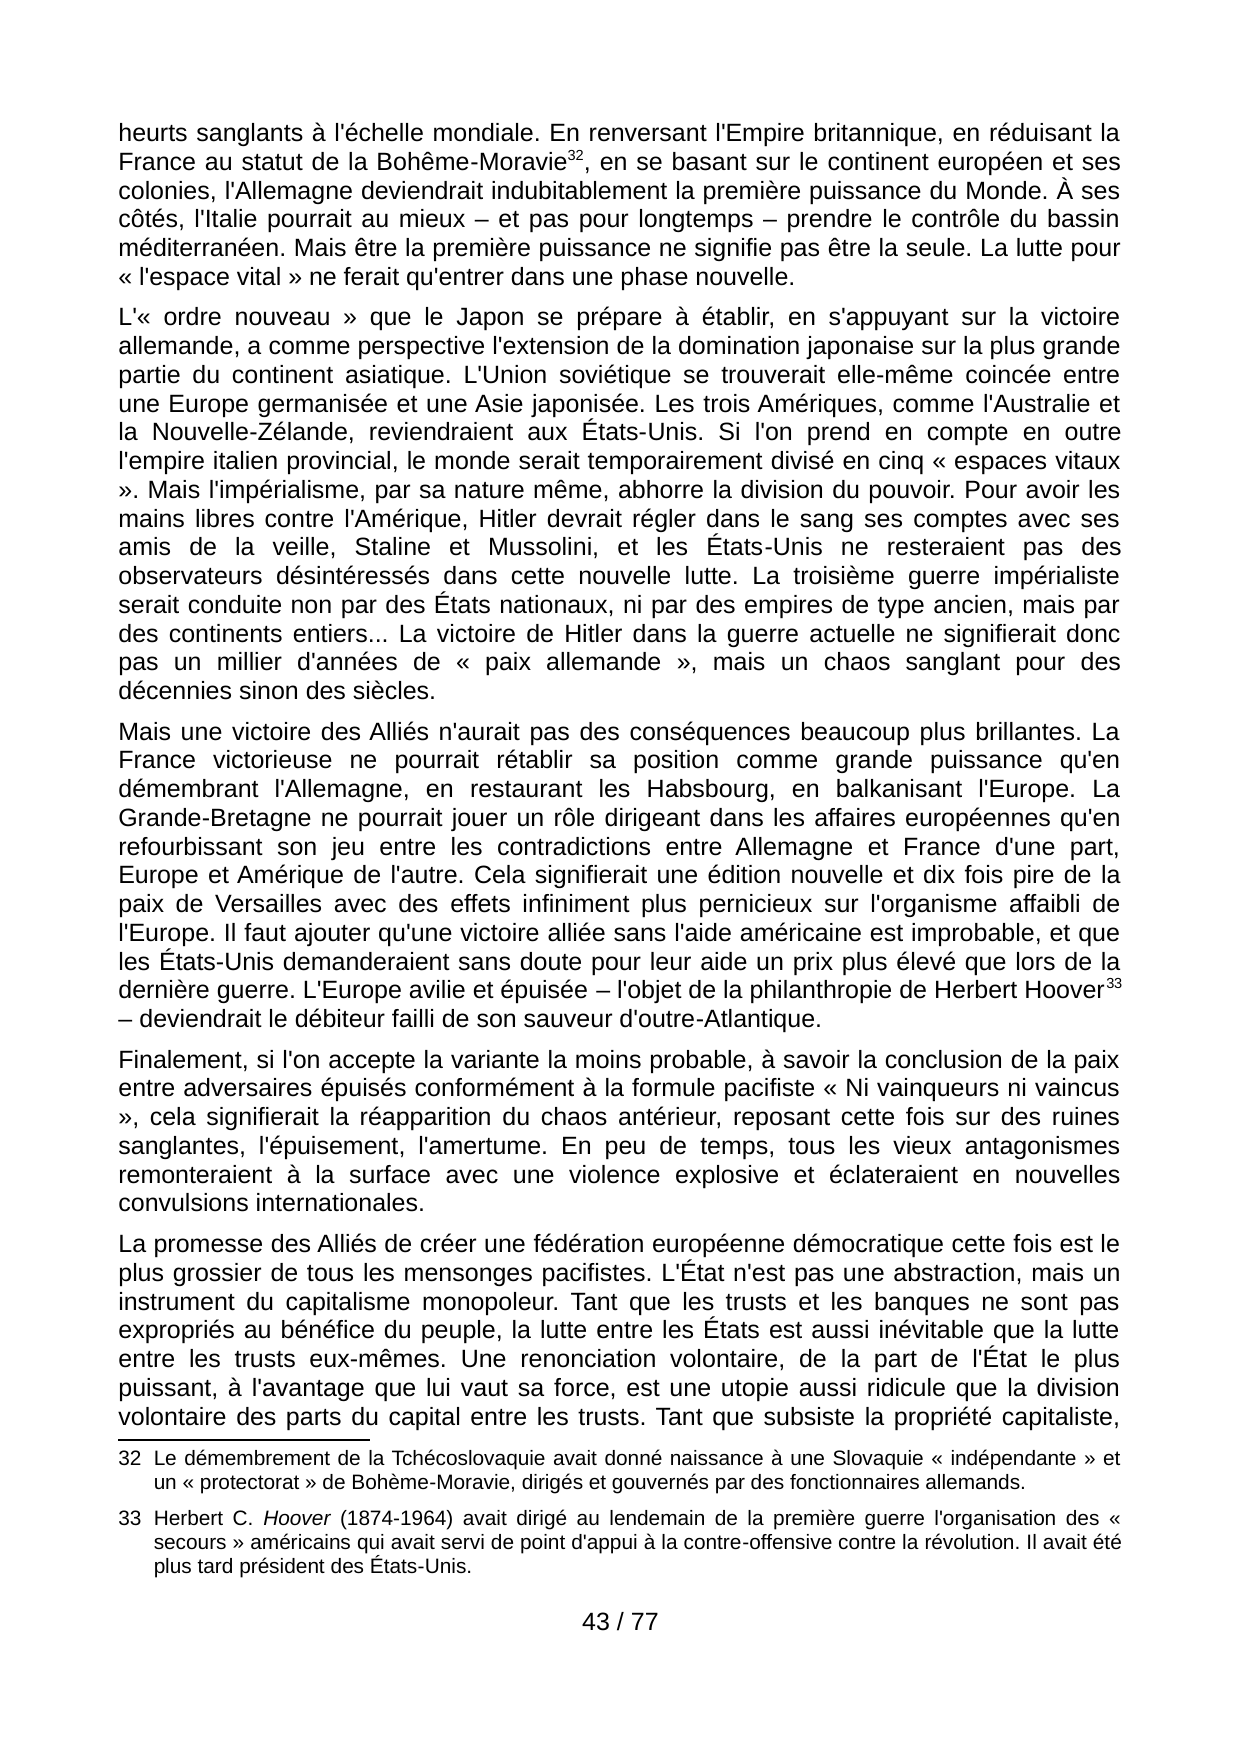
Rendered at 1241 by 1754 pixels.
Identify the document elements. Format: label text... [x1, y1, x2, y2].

text Le démembrement de la Tchécoslovaquie avait donné naissance à une Slovaquie « indépendante » et un « protectorat » de Bohème‑Moravie, dirigés et gouvernés par des fonctionnaires allemands. [118, 1446, 1122, 1494]
text Finalement, si l'on accepte la variante la moins probable, à savoir la conclusion de la paix entre adversaires épuisés conformément à la formule pacifiste « Ni vainqueurs ni vaincus », cela signifierait la réapparition du chaos antérieur, reposant cette fois sur des ruines sanglantes, l'épuisement, l'amertume. En peu de temps, tous les vieux antagonismes remonteraient à la surface avec une violence explosive et éclateraient en nouvelles convulsions internationales. [118, 1045, 1122, 1217]
text La promesse des Alliés de créer une fédération européenne démocratique cette fois est le plus grossier de tous les mensonges pacifistes. L'État n'est pas une abstraction, mais un instrument du capitalisme monopoleur. Tant que les trusts et les banques ne sont pas expropriés au bénéfice du peuple, la lutte entre les États est aussi inévitable que la lutte entre les trusts eux-mêmes. Une renonciation volontaire, de la part de l'État le plus puissant, à l'avantage que lui vaut sa force, est une utopie aussi ridicule que la division volontaire des parts du capital entre les trusts. Tant que subsiste la propriété capitaliste, [118, 1229, 1122, 1430]
text L'« ordre nouveau » que le Japon se prépare à établir, en s'appuyant sur la victoire allemande, a comme perspective l'extension de la domination japonaise sur la plus grande partie du continent asiatique. L'Union soviétique se trouverait elle-même coincée entre une Europe germanisée et une Asie japonisée. Les trois Amériques, comme l'Australie et la Nouvelle‑Zélande, reviendraient aux États-­Unis. Si l'on prend en compte en outre l'empire italien provincial, le monde serait temporairement divisé en cinq « espaces vitaux ». Mais l'impérialisme, par sa nature même, abhorre la division du pouvoir. Pour avoir les mains libres contre l'Amérique, Hitler devrait régler dans le sang ses comptes avec ses amis de la veille, Staline et Mussolini, et les États‑Unis ne resteraient pas des observateurs désintéressés dans cette nouvelle lutte. La troisième guerre impérialiste serait conduite non par des États nationaux, ni par des empires de type ancien, mais par des continents entiers... La victoire de Hitler dans la guerre actuelle ne signifierait donc pas un millier d'années de « paix allemande », mais un chaos sanglant pour des décennies sinon des siècles. [118, 302, 1122, 705]
text heurts sanglants à l'échelle mondiale. En renversant l'Empire britannique, en réduisant la France au statut de la Bohême‑Moravie, en se basant sur le continent européen et ses colonies, l'Allemagne deviendrait indubitablement la première puissance du Monde. À ses côtés, l'Italie pourrait au mieux – et pas pour longtemps – prendre le contrôle du bassin méditerranéen. Mais être la première puissance ne signifie pas être la seule. La lutte pour « l'espace vital » ne ferait qu'entrer dans une phase nouvelle. [118, 118, 1122, 291]
text Herbert C. Hoover (1874‑1964) avait dirigé au lendemain de la première guerre l'organisation des « secours » américains qui avait servi de point d'appui à la contre‑offensive contre la révolution. Il avait été plus tard président des États‑Unis. [118, 1506, 1122, 1578]
text Mais une victoire des Alliés n'aurait pas des conséquences beaucoup plus brillantes. La France victorieuse ne pourrait rétablir sa position comme grande puissance qu'en démembrant l'Allemagne, en restaurant les Habsbourg, en balkanisant l'Europe. La Grande‑Bretagne ne pourrait jouer un rôle dirigeant dans les affaires européennes qu'en refourbissant son jeu entre les contradictions entre Allemagne et France d'une part, Europe et Amérique de l'autre. Cela signifierait une édition nouvelle et dix fois pire de la paix de Versailles avec des effets infiniment plus pernicieux sur l'organisme affaibli de l'Europe. Il faut ajouter qu'une victoire alliée sans l'aide américaine est improbable, et que les États-Unis demanderaient sans doute pour leur aide un prix plus élevé que lors de la dernière guerre. L'Europe avilie et épuisée – l'objet de la philanthropie de Herbert Hoover – deviendrait le débiteur failli de son sauveur d'outre‑Atlantique. [118, 717, 1122, 1033]
